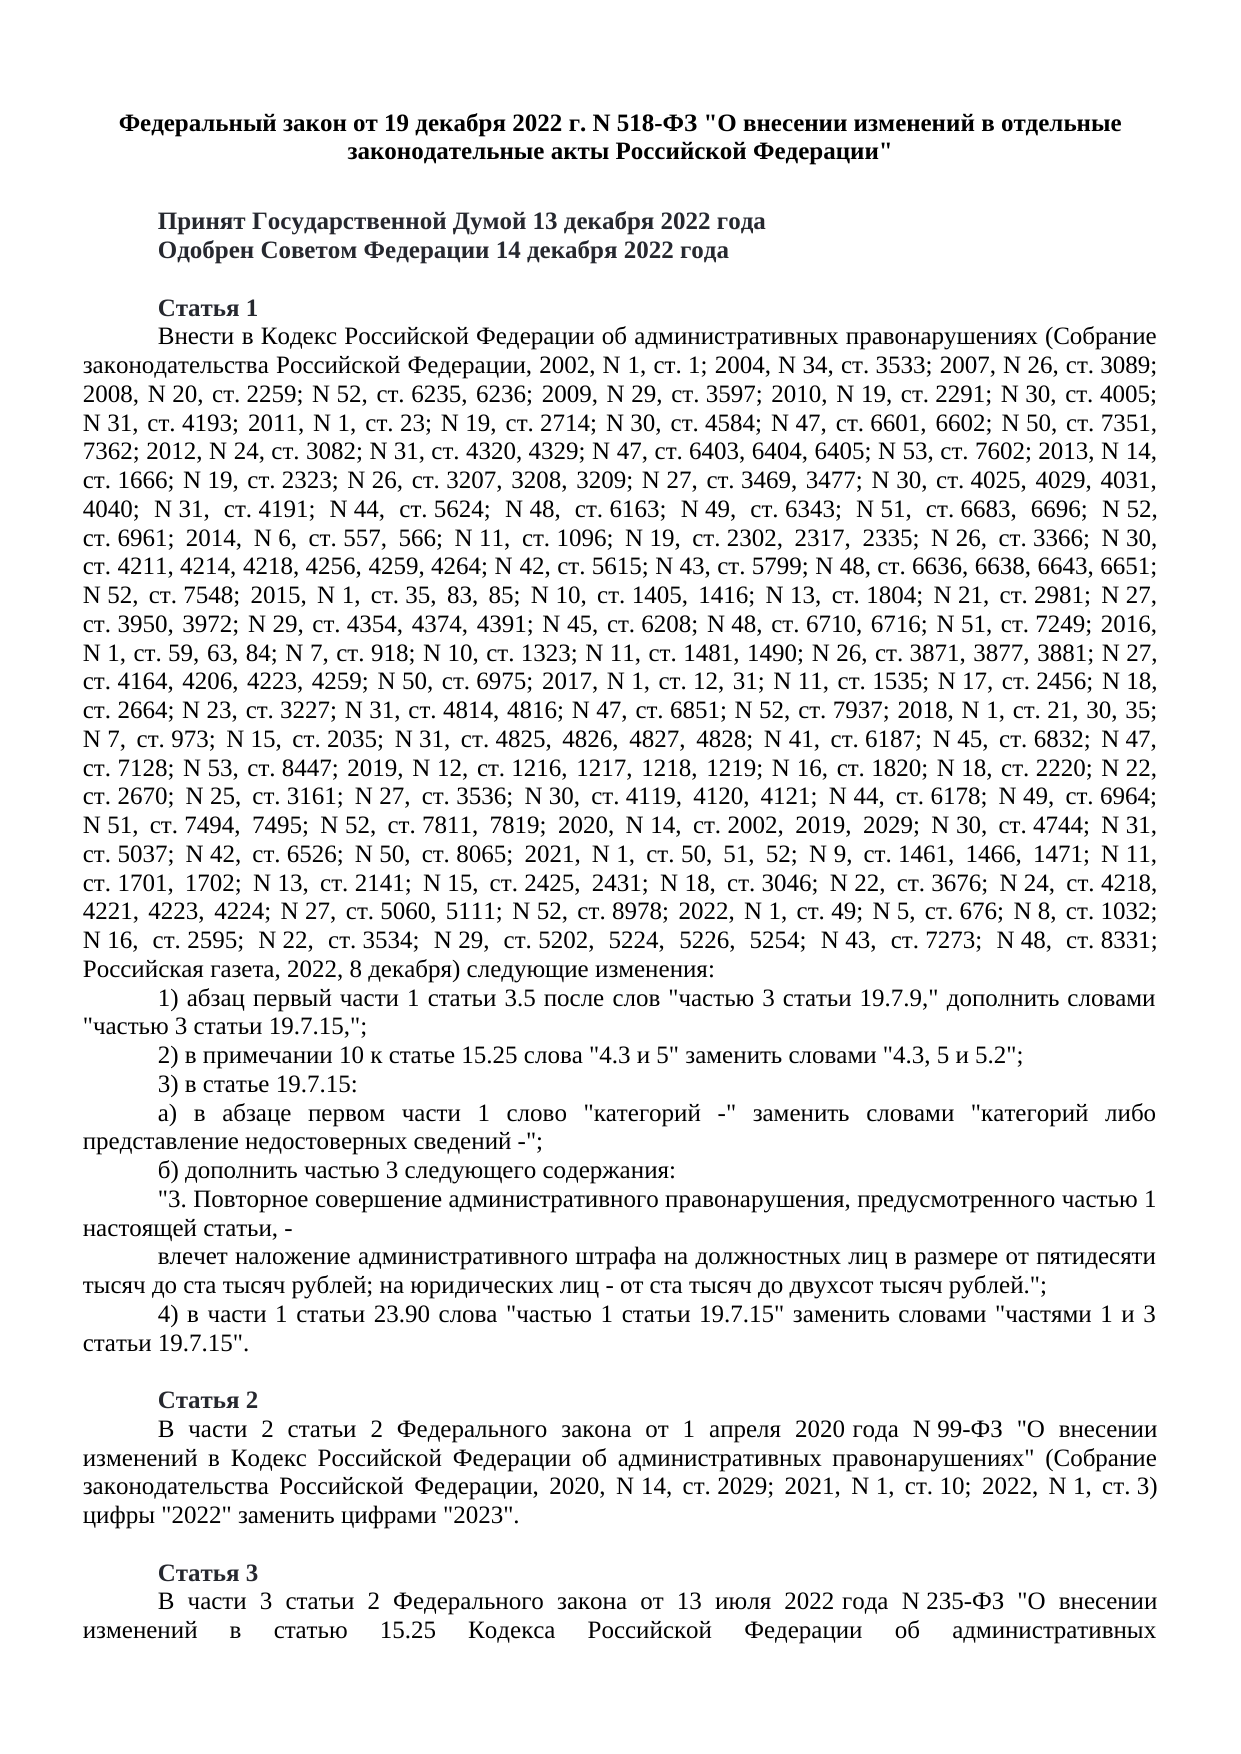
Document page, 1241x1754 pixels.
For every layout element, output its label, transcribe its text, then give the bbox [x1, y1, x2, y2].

subtitle Федеральный закон от 19 декабря 2022 г. N 518-ФЗ "О внесении изменений в отдельные законодательные акты Российской Федерации" [83, 108, 1157, 165]
text В части 3 статьи 2 Федерального закона от 13 июля 2022 года N 235-ФЗ "О внесении изменений в статью 15.25 Кодекса Российской Федерации об административных [83, 1586, 1157, 1644]
text 2) в примечании 10 к статье 15.25 слова "4.3 и 5" заменить словами "4.3, 5 и 5.2"; [83, 1040, 1157, 1069]
text В части 2 статьи 2 Федерального закона от 1 апреля 2020 года N 99-ФЗ "О внесении изменений в Кодекс Российской Федерации об административных правонарушениях" (Собрание законодательства Российской Федерации, 2020, N 14, ст. 2029; 2021, N 1, ст. 10; 2022, N 1, ст. 3) цифры "2022" заменить цифрами "2023". [83, 1414, 1157, 1529]
text 3) в статье 19.7.15: [83, 1069, 1157, 1098]
text Одобрен Советом Федерации 14 декабря 2022 года [83, 235, 1157, 264]
text Принят Государственной Думой 13 декабря 2022 года [83, 206, 1157, 235]
text Статья 2 [158, 1385, 1157, 1414]
text 4) в части 1 статьи 23.90 слова "частью 1 статьи 19.7.15" заменить словами "частями 1 и 3 статьи 19.7.15". [83, 1299, 1157, 1356]
text влечет наложение административного штрафа на должностных лиц в размере от пятидесяти тысяч до ста тысяч рублей; на юридических лиц - от ста тысяч до двухсот тысяч рублей."; [83, 1241, 1157, 1299]
text Внести в Кодекс Российской Федерации об административных правонарушениях (Собрание законодательства Российской Федерации, 2002, N 1, ст. 1; 2004, N 34, ст. 3533; 2007, N 26, ст. 3089; 2008, N 20, ст. 2259; N 52, ст. 6235, 6236; 2009, N 29, ст. 3597; 2010, N 19, ст. 2291; N 30, ст. 4005; N 31, ст. 4193; 2011, N 1, ст. 23; N 19, ст. 2714; N 30, ст. 4584; N 47, ст. 6601, 6602; N 50, ст. 7351, 7362; 2012, N 24, ст. 3082; N 31, ст. 4320, 4329; N 47, ст. 6403, 6404, 6405; N 53, ст. 7602; 2013, N 14, ст. 1666; N 19, ст. 2323; N 26, ст. 3207, 3208, 3209; N 27, ст. 3469, 3477; N 30, ст. 4025, 4029, 4031, 4040; N 31, ст. 4191; N 44, ст. 5624; N 48, ст. 6163; N 49, ст. 6343; N 51, ст. 6683, 6696; N 52, ст. 6961; 2014, N 6, ст. 557, 566; N 11, ст. 1096; N 19, ст. 2302, 2317, 2335; N 26, ст. 3366; N 30, ст. 4211, 4214, 4218, 4256, 4259, 4264; N 42, ст. 5615; N 43, ст. 5799; N 48, ст. 6636, 6638, 6643, 6651; N 52, ст. 7548; 2015, N 1, ст. 35, 83, 85; N 10, ст. 1405, 1416; N 13, ст. 1804; N 21, ст. 2981; N 27, ст. 3950, 3972; N 29, ст. 4354, 4374, 4391; N 45, ст. 6208; N 48, ст. 6710, 6716; N 51, ст. 7249; 2016, N 1, ст. 59, 63, 84; N 7, ст. 918; N 10, ст. 1323; N 11, ст. 1481, 1490; N 26, ст. 3871, 3877, 3881; N 27, ст. 4164, 4206, 4223, 4259; N 50, ст. 6975; 2017, N 1, ст. 12, 31; N 11, ст. 1535; N 17, ст. 2456; N 18, ст. 2664; N 23, ст. 3227; N 31, ст. 4814, 4816; N 47, ст. 6851; N 52, ст. 7937; 2018, N 1, ст. 21, 30, 35; N 7, ст. 973; N 15, ст. 2035; N 31, ст. 4825, 4826, 4827, 4828; N 41, ст. 6187; N 45, ст. 6832; N 47, ст. 7128; N 53, ст. 8447; 2019, N 12, ст. 1216, 1217, 1218, 1219; N 16, ст. 1820; N 18, ст. 2220; N 22, ст. 2670; N 25, ст. 3161; N 27, ст. 3536; N 30, ст. 4119, 4120, 4121; N 44, ст. 6178; N 49, ст. 6964; N 51, ст. 7494, 7495; N 52, ст. 7811, 7819; 2020, N 14, ст. 2002, 2019, 2029; N 30, ст. 4744; N 31, ст. 5037; N 42, ст. 6526; N 50, ст. 8065; 2021, N 1, ст. 50, 51, 52; N 9, ст. 1461, 1466, 1471; N 11, ст. 1701, 1702; N 13, ст. 2141; N 15, ст. 2425, 2431; N 18, ст. 3046; N 22, ст. 3676; N 24, ст. 4218, 4221, 4223, 4224; N 27, ст. 5060, 5111; N 52, ст. 8978; 2022, N 1, ст. 49; N 5, ст. 676; N 8, ст. 1032; N 16, ст. 2595; N 22, ст. 3534; N 29, ст. 5202, 5224, 5226, 5254; N 43, ст. 7273; N 48, ст. 8331; Российская газета, 2022, 8 декабря) следующие изменения: [83, 321, 1157, 983]
text "3. Повторное совершение административного правонарушения, предусмотренного частью 1 настоящей статьи, - [83, 1184, 1157, 1241]
text б) дополнить частью 3 следующего содержания: [83, 1155, 1157, 1184]
text Статья 3 [158, 1558, 1157, 1586]
text Статья 1 [158, 293, 1157, 321]
text 1) абзац первый части 1 статьи 3.5 после слов "частью 3 статьи 19.7.9," дополнить словами "частью 3 статьи 19.7.15,"; [83, 983, 1157, 1040]
text а) в абзаце первом части 1 слово "категорий -" заменить словами "категорий либо представление недостоверных сведений -"; [83, 1098, 1157, 1155]
